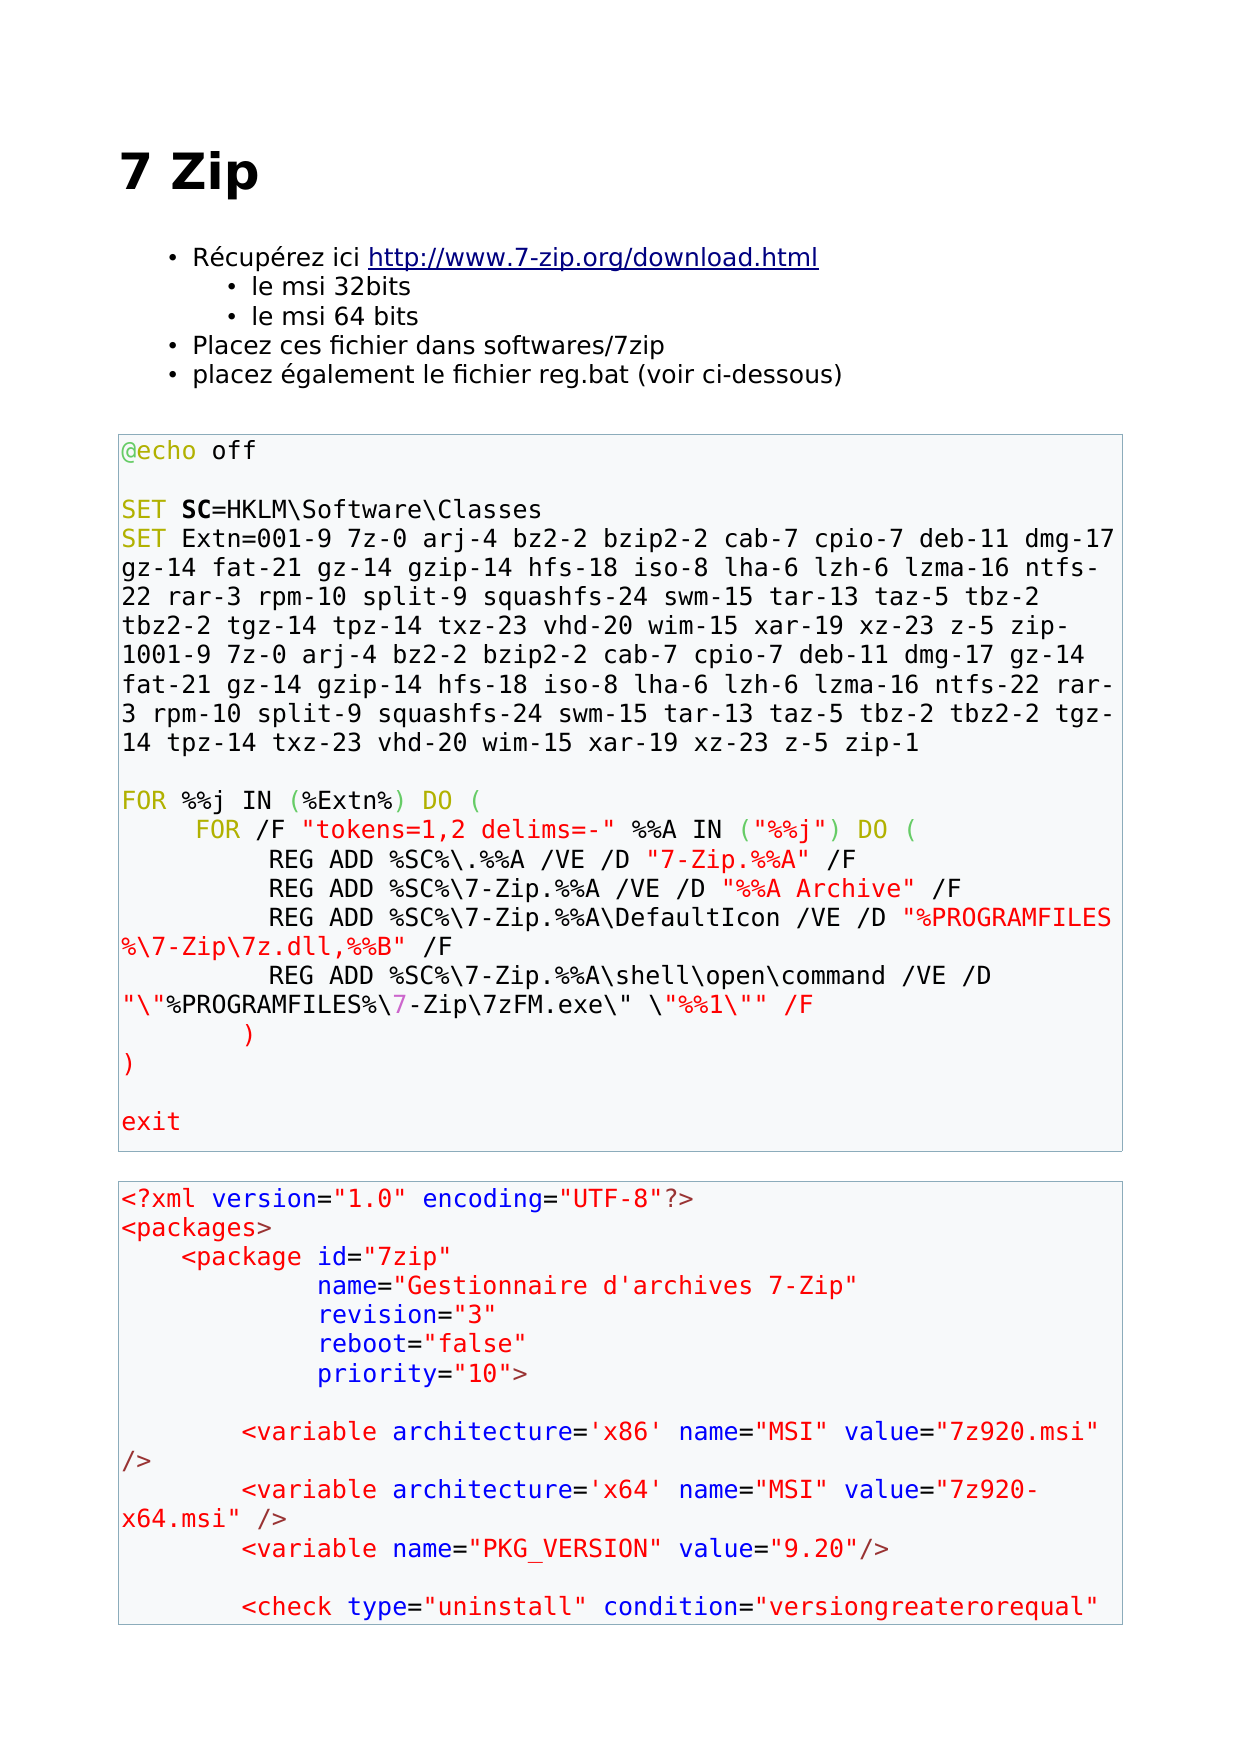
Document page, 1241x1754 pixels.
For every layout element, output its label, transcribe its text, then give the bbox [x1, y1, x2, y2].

table_header <?xml version="1.0" encoding="UTF-8"?> <packages> <package id="7zip" name="Gestionnaire d'archives 7-Zip" revision="3" reboot="false" priority="10"> <variable architecture='x86' name="MSI" value="7z920.msi" /> <variable architecture='x64' name="MSI" value="7z920-x64.msi" /> <variable name="PKG_VERSION" value="9.20"/> <check type="uninstall" condition="versiongreaterorequal" [119, 1182, 1122, 1624]
subtitle 7 Zip [118, 143, 1122, 201]
list le msi 32bits [236, 272, 1122, 302]
list Placez ces fichier dans softwares/7zip [177, 331, 1122, 360]
list Récupérez ici http://www.7-zip.org/download.html [177, 243, 1122, 272]
list le msi 64 bits [236, 302, 1122, 331]
list placez également le fichier reg.bat (voir ci-dessous) [177, 360, 1122, 389]
table_header @echo off SET SC=HKLM\Software\Classes SET Extn=001-9 7z-0 arj-4 bz2-2 bzip2-2 cab-7 cpio-7 deb-11 dmg-17 gz-14 fat-21 gz-14 gzip-14 hfs-18 iso-8 lha-6 lzh-6 lzma-16 ntfs-22 rar-3 rpm-10 split-9 squashfs-24 swm-15 tar-13 taz-5 tbz-2 tbz2-2 tgz-14 tpz-14 txz-23 vhd-20 wim-15 xar-19 xz-23 z-5 zip-1001-9 7z-0 arj-4 bz2-2 bzip2-2 cab-7 cpio-7 deb-11 dmg-17 gz-14 fat-21 gz-14 gzip-14 hfs-18 iso-8 lha-6 lzh-6 lzma-16 ntfs-22 rar-3 rpm-10 split-9 squashfs-24 swm-15 tar-13 taz-5 tbz-2 tbz2-2 tgz-14 tpz-14 txz-23 vhd-20 wim-15 xar-19 xz-23 z-5 zip-1 FOR %%j IN (%Extn%) DO ( FOR /F "tokens=1,2 delims=-" %%A IN ("%%j") DO ( REG ADD %SC%\.%%A /VE /D "7-Zip.%%A" /F REG ADD %SC%\7-Zip.%%A /VE /D "%%A Archive" /F REG ADD %SC%\7-Zip.%%A\DefaultIcon /VE /D "%PROGRAMFILES%\7-Zip\7z.dll,%%B" /F REG ADD %SC%\7-Zip.%%A\shell\open\command /VE /D "\"%PROGRAMFILES%\7-Zip\7zFM.exe\" \"%%1\"" /F ) ) exit [119, 435, 1122, 1151]
